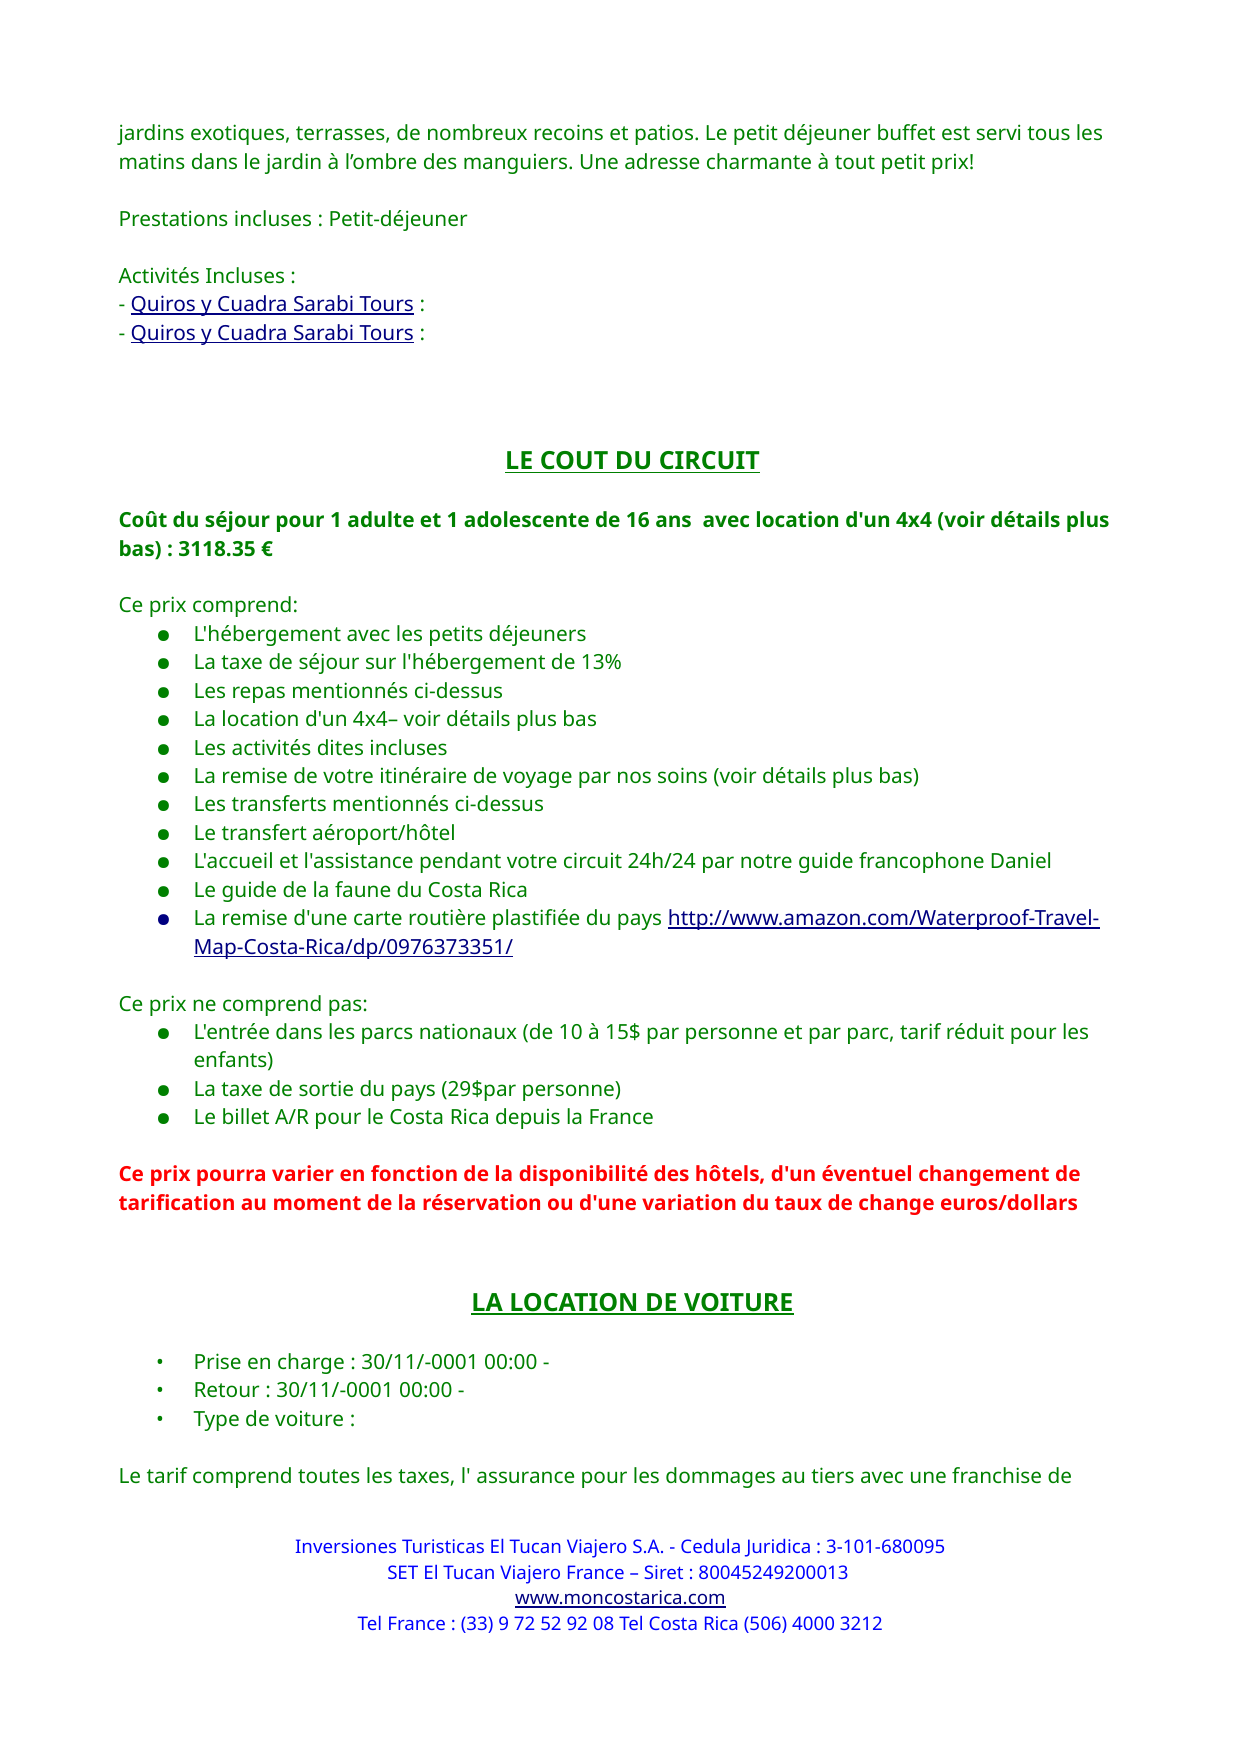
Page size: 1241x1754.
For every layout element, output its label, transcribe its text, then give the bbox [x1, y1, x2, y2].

text - Quiros y Cuadra Sarabi Tours : [118, 318, 1122, 346]
text Le tarif comprend toutes les taxes, l' assurance pour les dommages au tiers avec une franchise de [118, 1461, 1122, 1489]
text jardins exotiques, terrasses, de nombreux recoins et patios. Le petit déjeuner buffet est servi tous les matins dans le jardin à l’ombre des manguiers. Une adresse charmante à tout petit prix! [118, 118, 1122, 175]
list Retour : 30/11/-0001 00:00 - [156, 1375, 1122, 1404]
text - Quiros y Cuadra Sarabi Tours : [118, 289, 1122, 318]
text Activités Incluses : [118, 261, 1122, 289]
list Le transfert aéroport/hôtel [156, 818, 1122, 846]
list Les transferts mentionnés ci-dessus [156, 789, 1122, 818]
list L'hébergement avec les petits déjeuners [156, 619, 1122, 647]
text Prestations incluses : Petit-déjeuner [118, 204, 1122, 232]
text LA LOCATION DE VOITURE [118, 1284, 1146, 1318]
list La location d'un 4x4– voir détails plus bas [156, 704, 1122, 733]
list L'accueil et l'assistance pendant votre circuit 24h/24 par notre guide francophone Daniel [156, 846, 1122, 875]
list Le billet A/R pour le Costa Rica depuis la France [156, 1102, 1122, 1131]
list Type de voiture : [156, 1404, 1122, 1432]
list La taxe de sortie du pays (29$par personne) [156, 1074, 1122, 1102]
list Les repas mentionnés ci-dessus [156, 676, 1122, 704]
list Le guide de la faune du Costa Rica [156, 875, 1122, 903]
list La remise de votre itinéraire de voyage par nos soins (voir détails plus bas) [156, 761, 1122, 789]
text LE COUT DU CIRCUIT [118, 443, 1146, 477]
list La remise d'une carte routière plastifiée du pays http://www.amazon.com/Waterproof-Travel-Map-Costa-Rica/dp/0976373351/ [156, 903, 1122, 960]
list Les activités dites incluses [156, 733, 1122, 761]
text Ce prix pourra varier en fonction de la disponibilité des hôtels, d'un éventuel changement de tarification au moment de la réservation ou d'une variation du taux de change euros/dollars [118, 1159, 1122, 1216]
text Ce prix comprend: [118, 591, 1122, 619]
text Ce prix ne comprend pas: [118, 989, 1122, 1017]
list La taxe de séjour sur l'hébergement de 13% [156, 647, 1122, 676]
list L'entrée dans les parcs nationaux (de 10 à 15$ par personne et par parc, tarif réduit pour les enfants) [156, 1017, 1122, 1074]
list Prise en charge : 30/11/-0001 00:00 - [156, 1347, 1122, 1375]
text Coût du séjour pour 1 adulte et 1 adolescente de 16 ans avec location d'un 4x4 (voir détails plus bas) : 3118.35 € [118, 505, 1122, 562]
